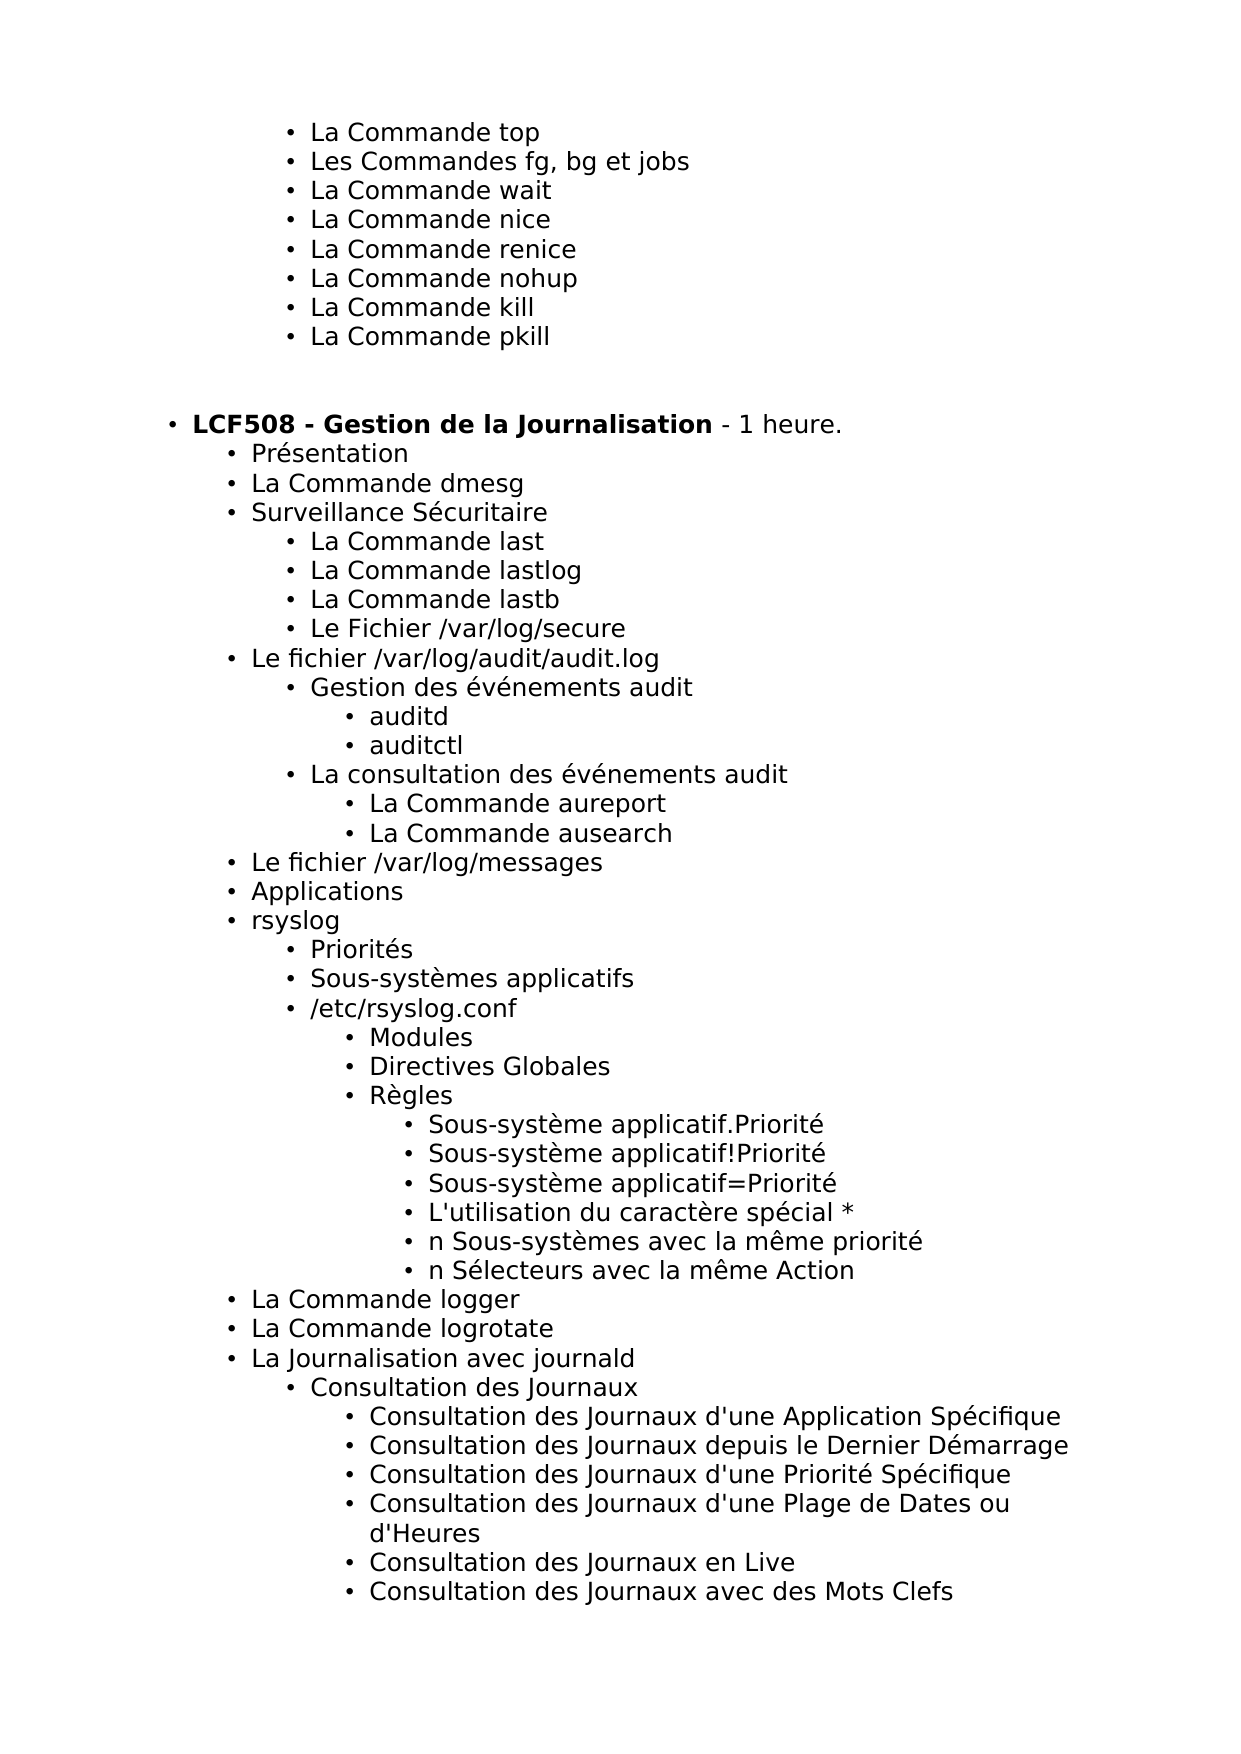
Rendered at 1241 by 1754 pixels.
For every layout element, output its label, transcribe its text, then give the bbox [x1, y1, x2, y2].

list La Commande nohup [295, 264, 1122, 293]
list La Commande aureport [354, 789, 1122, 819]
list L'utilisation du caractère spécial * [413, 1198, 1122, 1227]
list auditctl [354, 731, 1122, 760]
list Consultation des Journaux [295, 1373, 1122, 1402]
list Le fichier /var/log/audit/audit.log [236, 644, 1122, 673]
list Sous-système applicatif!Priorité [413, 1139, 1122, 1169]
list Gestion des événements audit [295, 673, 1122, 702]
list Sous-système applicatif=Priorité [413, 1169, 1122, 1198]
list Sous-systèmes applicatifs [295, 964, 1122, 994]
list Consultation des Journaux en Live [354, 1548, 1122, 1577]
list La Commande wait [295, 176, 1122, 206]
list Directives Globales [354, 1052, 1122, 1081]
list Consultation des Journaux d'une Priorité Spécifique [354, 1460, 1122, 1489]
list /etc/rsyslog.conf [295, 994, 1122, 1023]
list Consultation des Journaux d'une Plage de Dates ou d'Heures [354, 1489, 1122, 1548]
list La consultation des événements audit [295, 760, 1122, 789]
list auditd [354, 702, 1122, 731]
list Priorités [295, 935, 1122, 964]
list rsyslog [236, 906, 1122, 935]
list La Commande lastb [295, 585, 1122, 614]
list LCF508 - Gestion de la Journalisation - 1 heure. [177, 410, 1122, 439]
list La Journalisation avec journald [236, 1344, 1122, 1373]
list Présentation [236, 439, 1122, 469]
list La Commande top [295, 118, 1122, 147]
list Consultation des Journaux d'une Application Spécifique [354, 1402, 1122, 1431]
list Le fichier /var/log/messages [236, 848, 1122, 877]
list La Commande dmesg [236, 469, 1122, 498]
list Le Fichier /var/log/secure [295, 614, 1122, 644]
list Sous-système applicatif.Priorité [413, 1110, 1122, 1139]
list La Commande nice [295, 206, 1122, 235]
list Consultation des Journaux avec des Mots Clefs [354, 1577, 1122, 1606]
list Applications [236, 877, 1122, 906]
list La Commande last [295, 527, 1122, 556]
list n Sélecteurs avec la même Action [413, 1256, 1122, 1285]
list La Commande renice [295, 235, 1122, 264]
list La Commande logrotate [236, 1314, 1122, 1344]
list Modules [354, 1023, 1122, 1052]
list Consultation des Journaux depuis le Dernier Démarrage [354, 1431, 1122, 1460]
list La Commande lastlog [295, 556, 1122, 585]
list Règles [354, 1081, 1122, 1110]
list Les Commandes fg, bg et jobs [295, 147, 1122, 176]
list La Commande kill [295, 293, 1122, 322]
list La Commande pkill [295, 322, 1122, 351]
list n Sous-systèmes avec la même priorité [413, 1227, 1122, 1256]
list La Commande ausearch [354, 819, 1122, 848]
list La Commande logger [236, 1285, 1122, 1314]
list Surveillance Sécuritaire [236, 498, 1122, 527]
